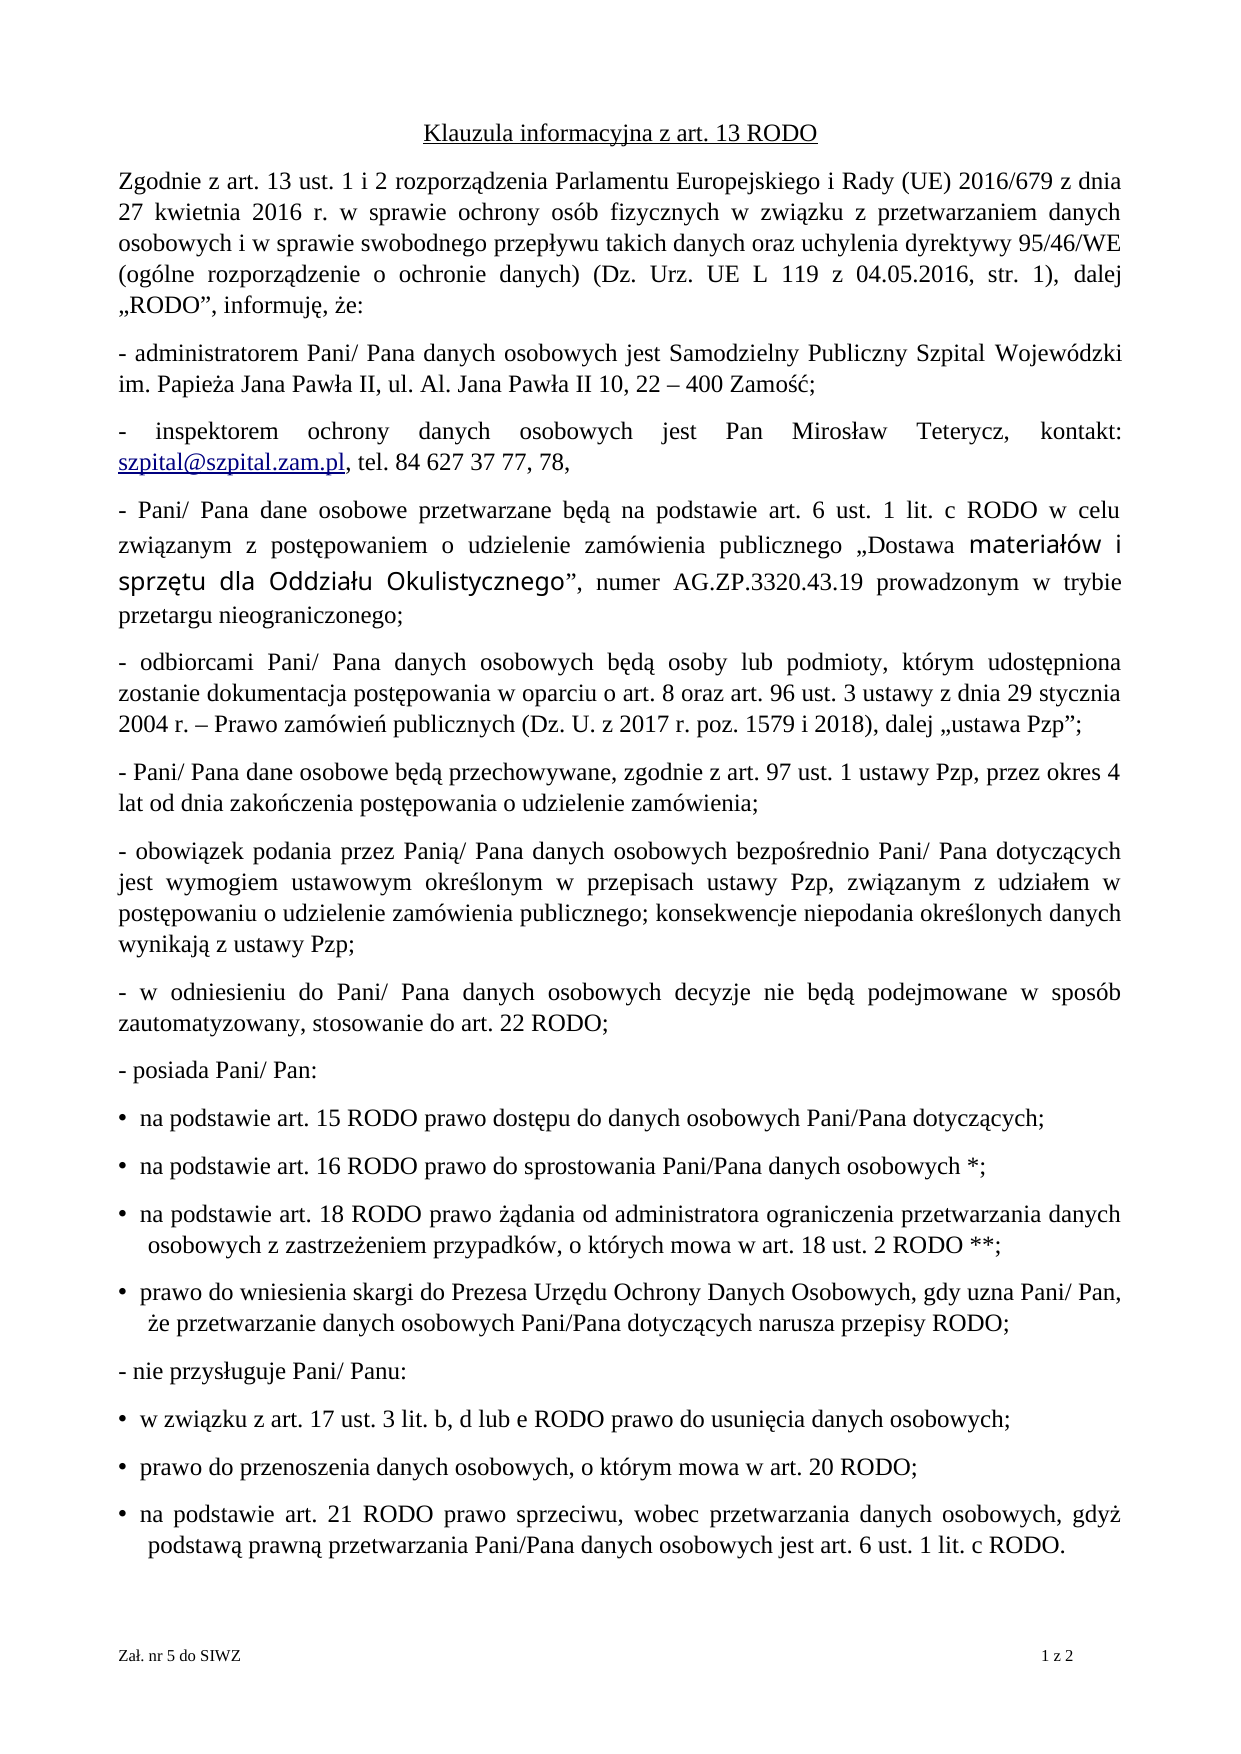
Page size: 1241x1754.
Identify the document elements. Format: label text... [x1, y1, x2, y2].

list na podstawie art. 18 RODO prawo żądania od administratora ograniczenia przetwarzania danych osobowych z zastrzeżeniem przypadków, o których mowa w art. 18 ust. 2 RODO **; [118, 1199, 1122, 1258]
text - obowiązek podania przez Panią/ Pana danych osobowych bezpośrednio Pani/ Pana dotyczących jest wymogiem ustawowym określonym w przepisach ustawy Pzp, związanym z udziałem w postępowaniu o udzielenie zamówienia publicznego; konsekwencje niepodania określonych danych wynikają z ustawy Pzp; [118, 836, 1122, 958]
text - nie przysługuje Pani/ Panu: [118, 1356, 1122, 1385]
list na podstawie art. 21 RODO prawo sprzeciwu, wobec przetwarzania danych osobowych, gdyż podstawą prawną przetwarzania Pani/Pana danych osobowych jest art. 6 ust. 1 lit. c RODO. [118, 1499, 1122, 1559]
list na podstawie art. 16 RODO prawo do sprostowania Pani/Pana danych osobowych *; [118, 1151, 1122, 1180]
list w związku z art. 17 ust. 3 lit. b, d lub e RODO prawo do usunięcia danych osobowych; [118, 1404, 1122, 1433]
list na podstawie art. 15 RODO prawo dostępu do danych osobowych Pani/Pana dotyczących; [118, 1103, 1122, 1132]
text - posiada Pani/ Pan: [118, 1056, 1122, 1084]
text - Pani/ Pana dane osobowe przetwarzane będą na podstawie art. 6 ust. 1 lit. c RODO w celu związanym z postępowaniem o udzielenie zamówienia publicznego „Dostawa materiałów i sprzętu dla Oddziału Okulistycznego”, numer AG.ZP.3320.43.19 prowadzonym w trybie przetargu nieograniczonego; [118, 495, 1122, 628]
text Zgodnie z art. 13 ust. 1 i 2 rozporządzenia Parlamentu Europejskiego i Rady (UE) 2016/679 z dnia 27 kwietnia 2016 r. w sprawie ochrony osób fizycznych w związku z przetwarzaniem danych osobowych i w sprawie swobodnego przepływu takich danych oraz uchylenia dyrektywy 95/46/WE (ogólne rozporządzenie o ochronie danych) (Dz. Urz. UE L 119 z 04.05.2016, str. 1), dalej „RODO”, informuję, że: [118, 166, 1122, 319]
list prawo do wniesienia skargi do Prezesa Urzędu Ochrony Danych Osobowych, gdy uzna Pani/ Pan, że przetwarzanie danych osobowych Pani/Pana dotyczących narusza przepisy RODO; [118, 1277, 1122, 1337]
text - administratorem Pani/ Pana danych osobowych jest Samodzielny Publiczny Szpital Wojewódzki im. Papieża Jana Pawła II, ul. Al. Jana Pawła II 10, 22 – 400 Zamość; [118, 338, 1122, 397]
text - Pani/ Pana dane osobowe będą przechowywane, zgodnie z art. 97 ust. 1 ustawy Pzp, przez okres 4 lat od dnia zakończenia postępowania o udzielenie zamówienia; [118, 757, 1122, 817]
text - w odniesieniu do Pani/ Pana danych osobowych decyzje nie będą podejmowane w sposób zautomatyzowany, stosowanie do art. 22 RODO; [118, 977, 1122, 1037]
list prawo do przenoszenia danych osobowych, o którym mowa w art. 20 RODO; [118, 1452, 1122, 1480]
text - inspektorem ochrony danych osobowych jest Pan Mirosław Teterycz, kontakt: szpital@szpital.zam.pl, tel. 84 627 37 77, 78, [118, 416, 1122, 476]
text - odbiorcami Pani/ Pana danych osobowych będą osoby lub podmioty, którym udostępniona zostanie dokumentacja postępowania w oparciu o art. 8 oraz art. 96 ust. 3 ustawy z dnia 29 stycznia 2004 r. – Prawo zamówień publicznych (Dz. U. z 2017 r. poz. 1579 i 2018), dalej „ustawa Pzp”; [118, 647, 1122, 738]
text Klauzula informacyjna z art. 13 RODO [118, 118, 1122, 147]
